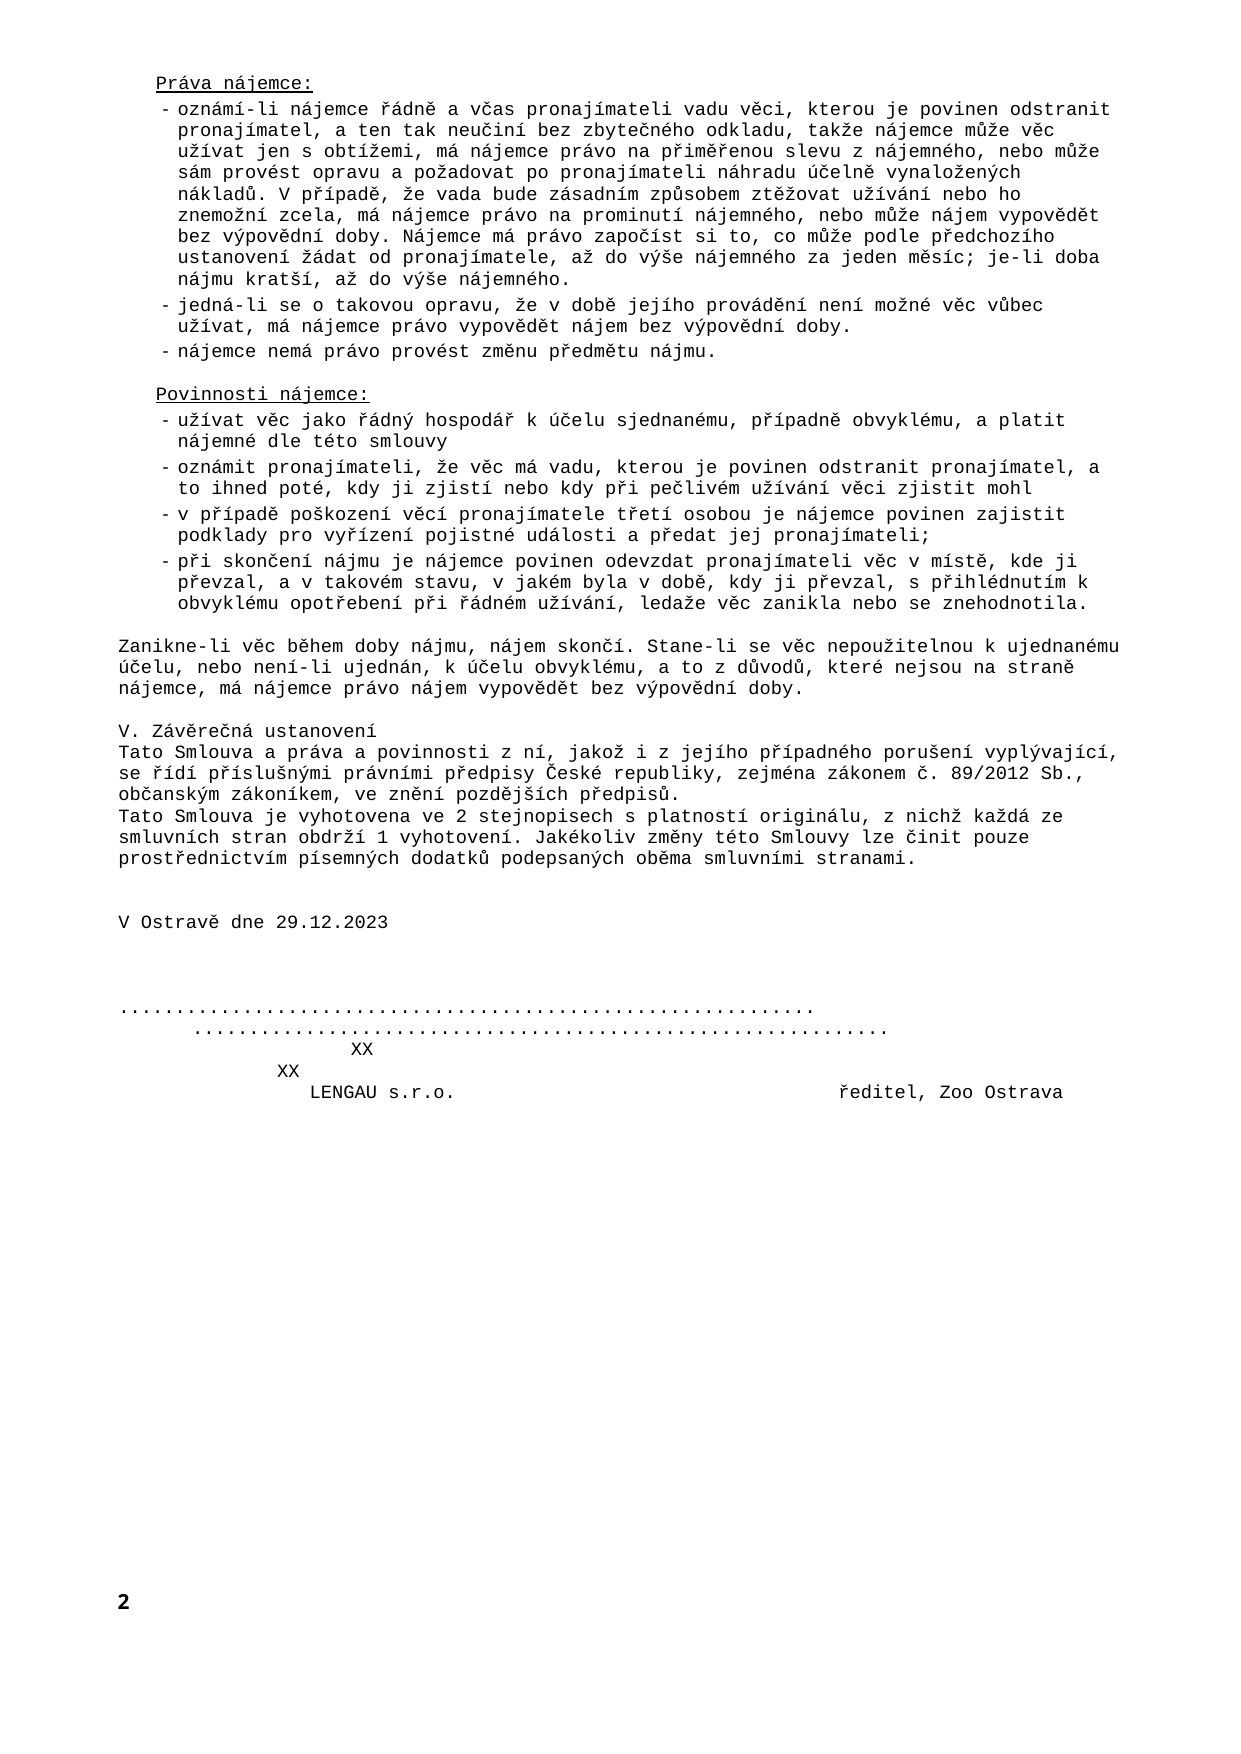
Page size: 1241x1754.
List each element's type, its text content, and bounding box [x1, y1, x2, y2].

list při skončení nájmu je nájemce povinen odevzdat pronajímateli věc v místě, kde ji převzal, a v takovém stavu, v jakém byla v době, kdy ji převzal, s přihlédnutím k obvyklému opotřebení při řádném užívání, ledaže věc zanikla nebo se znehodnotila. [162, 547, 1122, 615]
text V. Závěrečná ustanovení [118, 721, 1122, 743]
text .............................................................. .............................................................. [118, 998, 1122, 1040]
list oznámí-li nájemce řádně a včas pronajímateli vadu věci, kterou je povinen odstranit pronajímatel, a ten tak neučiní bez zbytečného odkladu, takže nájemce může věc užívat jen s obtížemi, má nájemce právo na přiměřenou slevu z nájemného, nebo může sám provést opravu a požadovat po pronajímateli náhradu účelně vynaložených nákladů. V případě, že vada bude zásadním způsobem ztěžovat užívání nebo ho znemožní zcela, má nájemce právo na prominutí nájemného, nebo může nájem vypovědět bez výpovědní doby. Nájemce má právo započíst si to, co může podle předchozího ustanovení žádat od pronajímatele, až do výše nájemného za jeden měsíc; je-li doba nájmu kratší, až do výše nájemného. [162, 95, 1122, 291]
text Tato Smlouva a práva a povinnosti z ní, jakož i z jejího případného porušení vyplývající, se řídí příslušnými právními předpisy České republiky, zejména zákonem č. 89/2012 Sb., občanským zákoníkem, ve znění pozdějších předpisů. [118, 743, 1122, 806]
text XX XX [118, 1040, 1122, 1083]
list v případě poškození věcí pronajímatele třetí osobou je nájemce povinen zajistit podklady pro vyřízení pojistné události a předat jej pronajímateli; [162, 500, 1122, 547]
text LENGAU s.r.o. ředitel, Zoo Ostrava [118, 1083, 1122, 1104]
list užívat věc jako řádný hospodář k účelu sjednanému, případně obvyklému, a platit nájemné dle této smlouvy [162, 406, 1122, 453]
list nájemce nemá právo provést změnu předmětu nájmu. [162, 338, 1122, 363]
text Zanikne-li věc během doby nájmu, nájem skončí. Stane-li se věc nepoužitelnou k ujednanému účelu, nebo není-li ujednán, k účelu obvyklému, a to z důvodů, které nejsou na straně nájemce, má nájemce právo nájem vypovědět bez výpovědní doby. [118, 615, 1122, 700]
text Tato Smlouva je vyhotovena ve 2 stejnopisech s platností originálu, z nichž každá ze smluvních stran obdrží 1 vyhotovení. Jakékoliv změny této Smlouvy lze činit pouze prostřednictvím písemných dodatků podepsaných oběma smluvními stranami. [118, 806, 1122, 870]
text Práva nájemce: [156, 74, 1122, 95]
text V Ostravě dne 29.12.2023 [118, 913, 1122, 934]
text Povinnosti nájemce: [156, 385, 1122, 406]
list jedná-li se o takovou opravu, že v době jejího provádění není možné věc vůbec užívat, má nájemce právo vypovědět nájem bez výpovědní doby. [162, 291, 1122, 338]
list oznámit pronajímateli, že věc má vadu, kterou je povinen odstranit pronajímatel, a to ihned poté, kdy ji zjistí nebo kdy při pečlivém užívání věci zjistit mohl [162, 453, 1122, 500]
